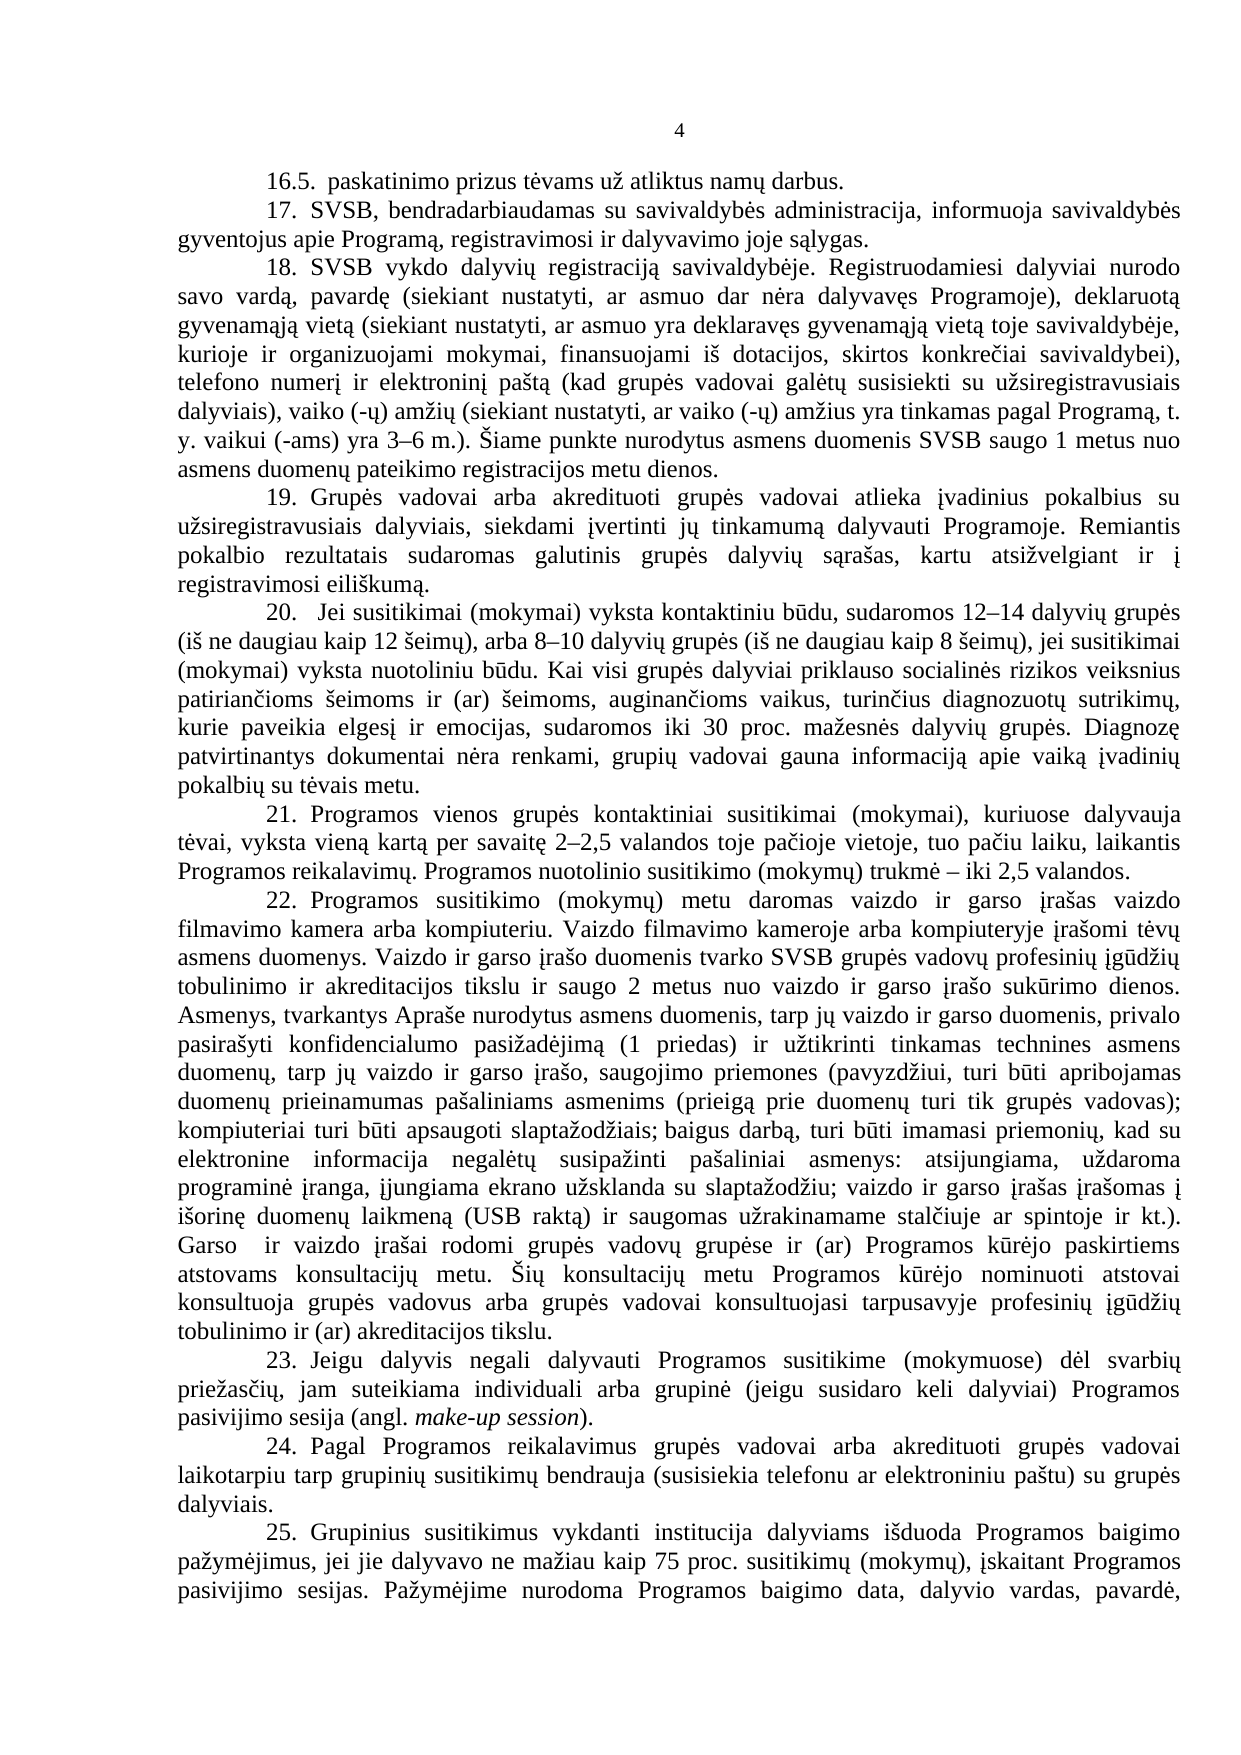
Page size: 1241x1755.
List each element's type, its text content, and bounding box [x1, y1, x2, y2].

text 17. SVSB, bendradarbiaudamas su savivaldybės administracija, informuoja savivaldybės gyventojus apie Programą, registravimosi ir dalyvavimo joje sąlygas. [177, 195, 1181, 252]
text 21. Programos vienos grupės kontaktiniai susitikimai (mokymai), kuriuose dalyvauja tėvai, vyksta vieną kartą per savaitę 2–2,5 valandos toje pačioje vietoje, tuo pačiu laiku, laikantis Programos reikalavimų. Programos nuotolinio susitikimo (mokymų) trukmė – iki 2,5 valandos. [177, 799, 1181, 885]
text 24. Pagal Programos reikalavimus grupės vadovai arba akredituoti grupės vadovai laikotarpiu tarp grupinių susitikimų bendrauja (susisiekia telefonu ar elektroniniu paštu) su grupės dalyviais. [177, 1431, 1181, 1517]
text 23. Jeigu dalyvis negali dalyvauti Programos susitikime (mokymuose) dėl svarbių priežasčių, jam suteikiama individuali arba grupinė (jeigu susidaro keli dalyviai) Programos pasivijimo sesija (angl. make-up session). [177, 1345, 1181, 1431]
text 20. Jei susitikimai (mokymai) vyksta kontaktiniu būdu, sudaromos 12–14 dalyvių grupės (iš ne daugiau kaip 12 šeimų), arba 8–10 dalyvių grupės (iš ne daugiau kaip 8 šeimų), jei susitikimai (mokymai) vyksta nuotoliniu būdu. Kai visi grupės dalyviai priklauso socialinės rizikos veiksnius patiriančioms šeimoms ir (ar) šeimoms, auginančioms vaikus, turinčius diagnozuotų sutrikimų, kurie paveikia elgesį ir emocijas, sudaromos iki 30 proc. mažesnės dalyvių grupės. Diagnozę patvirtinantys dokumentai nėra renkami, grupių vadovai gauna informaciją apie vaiką įvadinių pokalbių su tėvais metu. [177, 597, 1181, 799]
text 22. Programos susitikimo (mokymų) metu daromas vaizdo ir garso įrašas vaizdo filmavimo kamera arba kompiuteriu. Vaizdo filmavimo kameroje arba kompiuteryje įrašomi tėvų asmens duomenys. Vaizdo ir garso įrašo duomenis tvarko SVSB grupės vadovų profesinių įgūdžių tobulinimo ir akreditacijos tikslu ir saugo 2 metus nuo vaizdo ir garso įrašo sukūrimo dienos. Asmenys, tvarkantys Apraše nurodytus asmens duomenis, tarp jų vaizdo ir garso duomenis, privalo pasirašyti konfidencialumo pasižadėjimą (1 priedas) ir užtikrinti tinkamas technines asmens duomenų, tarp jų vaizdo ir garso įrašo, saugojimo priemones (pavyzdžiui, turi būti apribojamas duomenų prieinamumas pašaliniams asmenims (prieigą prie duomenų turi tik grupės vadovas); kompiuteriai turi būti apsaugoti slaptažodžiais; baigus darbą, turi būti imamasi priemonių, kad su elektronine informacija negalėtų susipažinti pašaliniai asmenys: atsijungiama, uždaroma programinė įranga, įjungiama ekrano užsklanda su slaptažodžiu; vaizdo ir garso įrašas įrašomas į išorinę duomenų laikmeną (USB raktą) ir saugomas užrakinamame stalčiuje ar spintoje ir kt.). Garso ir vaizdo įrašai rodomi grupės vadovų grupėse ir (ar) Programos kūrėjo paskirtiems atstovams konsultacijų metu. Šių konsultacijų metu Programos kūrėjo nominuoti atstovai konsultuoja grupės vadovus arba grupės vadovai konsultuojasi tarpusavyje profesinių įgūdžių tobulinimo ir (ar) akreditacijos tikslu. [177, 885, 1181, 1345]
text 19. Grupės vadovai arba akredituoti grupės vadovai atlieka įvadinius pokalbius su užsiregistravusiais dalyviais, siekdami įvertinti jų tinkamumą dalyvauti Programoje. Remiantis pokalbio rezultatais sudaromas galutinis grupės dalyvių sąrašas, kartu atsižvelgiant ir į registravimosi eiliškumą. [177, 482, 1181, 597]
text 16.5. paskatinimo prizus tėvams už atliktus namų darbus. [177, 166, 1181, 195]
text 18. SVSB vykdo dalyvių registraciją savivaldybėje. Registruodamiesi dalyviai nurodo savo vardą, pavardę (siekiant nustatyti, ar asmuo dar nėra dalyvavęs Programoje), deklaruotą gyvenamąją vietą (siekiant nustatyti, ar asmuo yra deklaravęs gyvenamąją vietą toje savivaldybėje, kurioje ir organizuojami mokymai, finansuojami iš dotacijos, skirtos konkrečiai savivaldybei), telefono numerį ir elektroninį paštą (kad grupės vadovai galėtų susisiekti su užsiregistravusiais dalyviais), vaiko (-ų) amžių (siekiant nustatyti, ar vaiko (-ų) amžius yra tinkamas pagal Programą, t. y. vaikui (-ams) yra 3–6 m.). Šiame punkte nurodytus asmens duomenis SVSB saugo 1 metus nuo asmens duomenų pateikimo registracijos metu dienos. [177, 252, 1181, 482]
text 25. Grupinius susitikimus vykdanti institucija dalyviams išduoda Programos baigimo pažymėjimus, jei jie dalyvavo ne mažiau kaip 75 proc. susitikimų (mokymų), įskaitant Programos pasivijimo sesijas. Pažymėjime nurodoma Programos baigimo data, dalyvio vardas, pavardė, [177, 1517, 1181, 1604]
